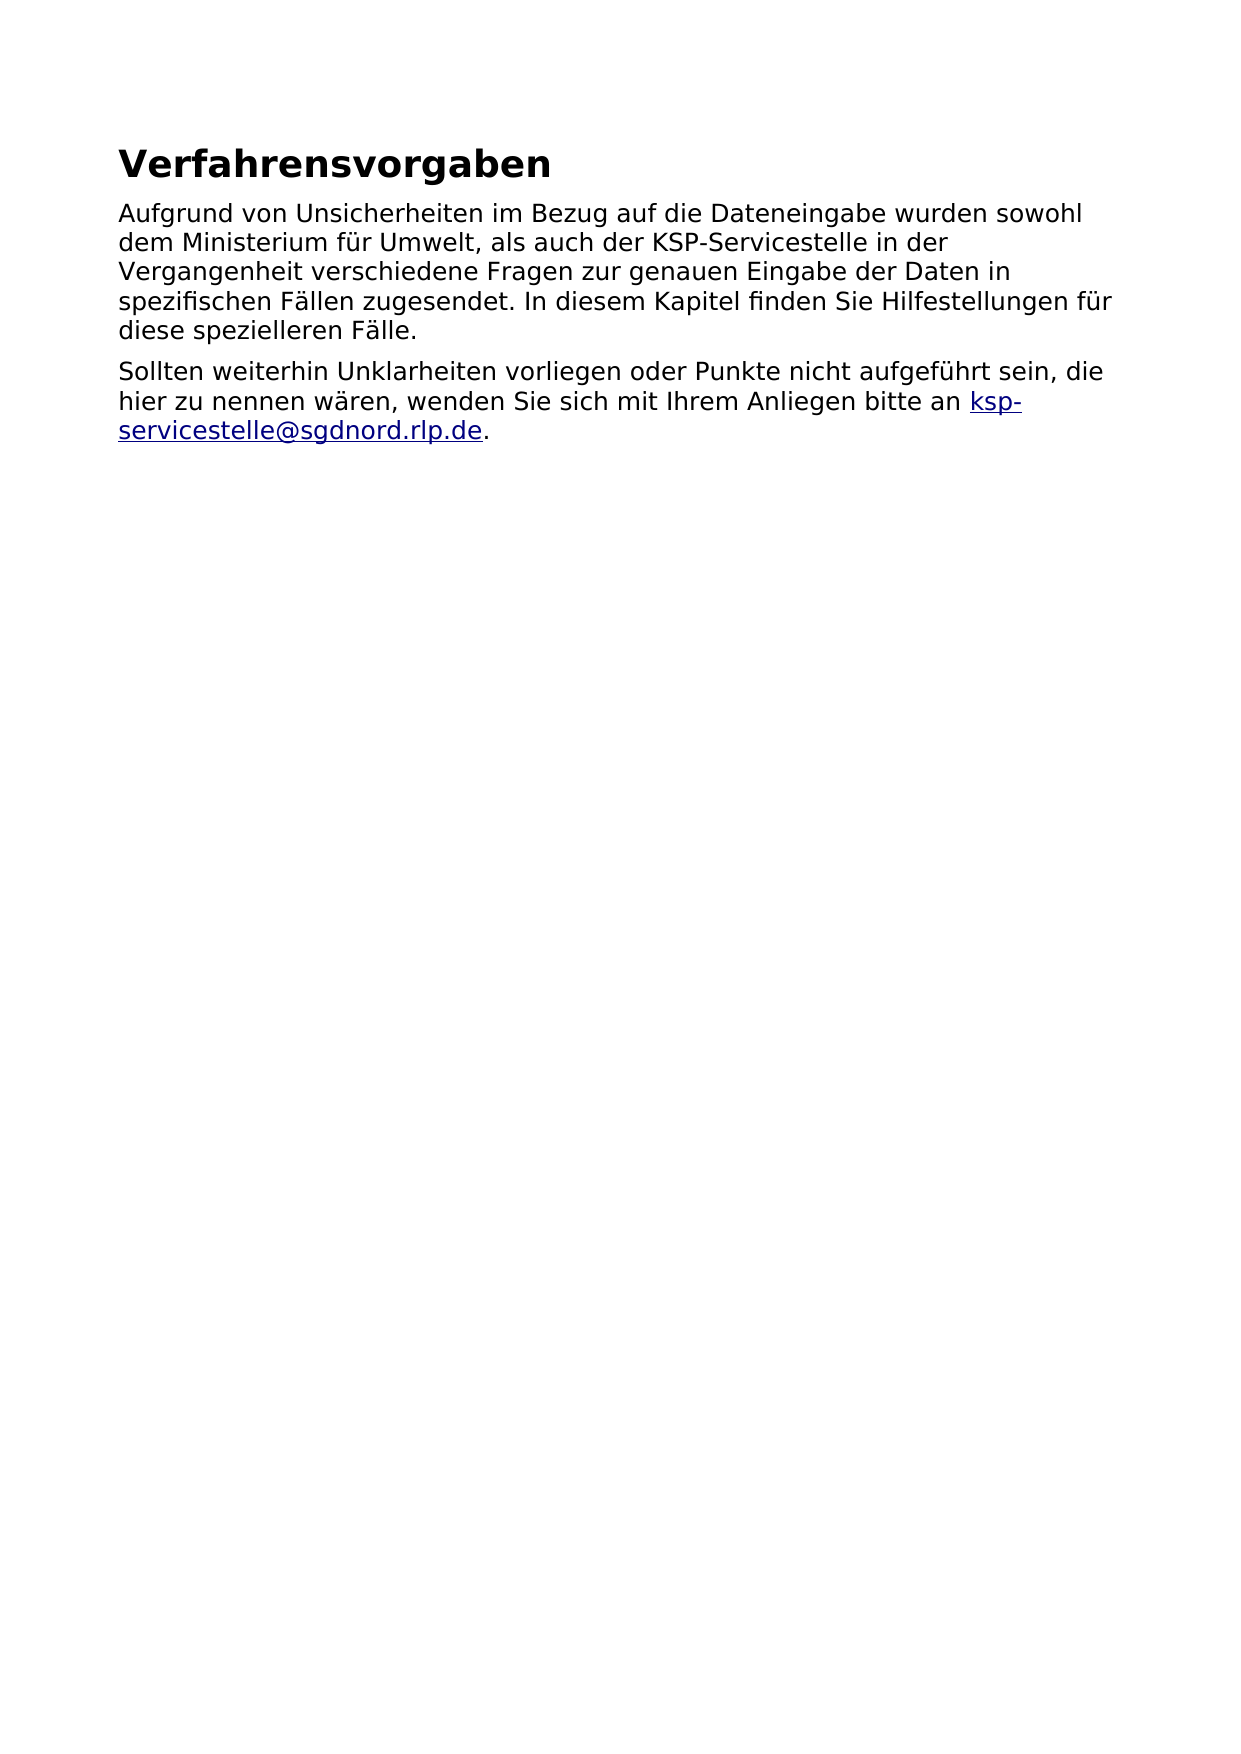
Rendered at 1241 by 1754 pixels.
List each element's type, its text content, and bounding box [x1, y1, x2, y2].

text Sollten weiterhin Unklarheiten vorliegen oder Punkte nicht aufgeführt sein, die hier zu nennen wären, wenden Sie sich mit Ihrem Anliegen bitte an ksp-servicestelle@sgdnord.rlp.de. [118, 358, 1122, 445]
text Aufgrund von Unsicherheiten im Bezug auf die Dateneingabe wurden sowohl dem Ministerium für Umwelt, als auch der KSP-Servicestelle in der Vergangenheit verschiedene Fragen zur genauen Eingabe der Daten in spezifischen Fällen zugesendet. In diesem Kapitel finden Sie Hilfestellungen für diese spezielleren Fälle. [118, 199, 1122, 345]
subtitle Verfahrensvorgaben [118, 143, 1122, 187]
